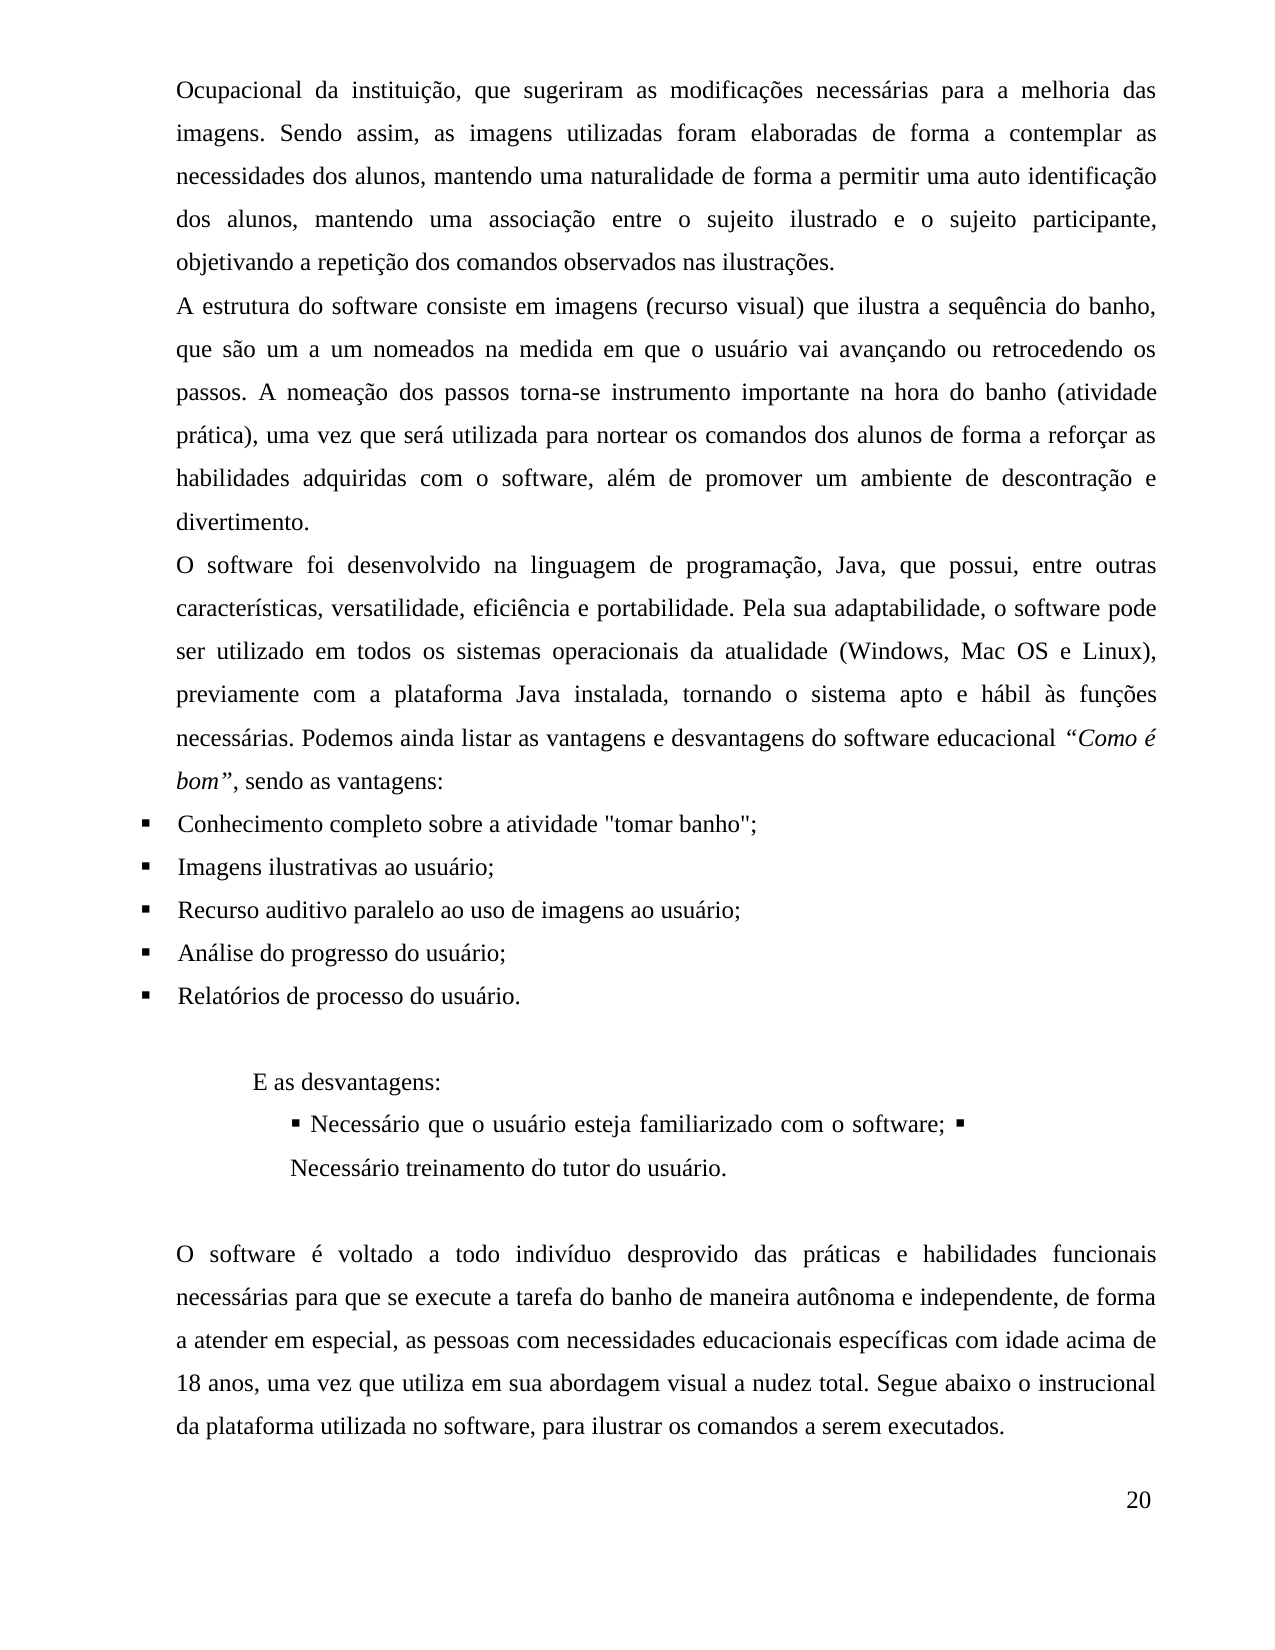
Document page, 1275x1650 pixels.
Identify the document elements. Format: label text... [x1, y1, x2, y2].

list Imagens ilustrativas ao usuário; [140, 852, 1158, 881]
text Ocupacional da instituição, que sugeriram as modificações necessárias para a melhoria das imagens. Sendo assim, as imagens utilizadas foram elaboradas de forma a contemplar as necessidades dos alunos, mantendo uma naturalidade de forma a permitir uma auto identificação dos alunos, mantendo uma associação entre o sujeito ilustrado e o sujeito participante, objetivando a repetição dos comandos observados nas ilustrações. [176, 75, 1158, 276]
list Relatórios de processo do usuário. [140, 981, 1158, 1010]
text O software foi desenvolvido na linguagem de programação, Java, que possui, entre outras características, versatilidade, eficiência e portabilidade. Pela sua adaptabilidade, o software pode ser utilizado em todos os sistemas operacionais da atualidade (Windows, Mac OS e Linux), previamente com a plataforma Java instalada, tornando o sistema apto e hábil às funções necessárias. Podemos ainda listar as vantagens e desvantagens do software educacional “Como é bom”, sendo as vantagens: [176, 550, 1158, 794]
text A estrutura do software consiste em imagens (recurso visual) que ilustra a sequência do banho, que são um a um nomeados na medida em que o usuário vai avançando ou retrocedendo os passos. A nomeação dos passos torna-se instrumento importante na hora do banho (atividade prática), uma vez que será utilizada para nortear os comandos dos alunos de forma a reforçar as habilidades adquiridas com o software, além de promover um ambiente de descontração e divertimento. [176, 291, 1158, 535]
list Recurso auditivo paralelo ao uso de imagens ao usuário; [140, 895, 1158, 924]
list Conhecimento completo sobre a atividade "tomar banho"; [140, 809, 1158, 838]
text O software é voltado a todo indivíduo desprovido das práticas e habilidades funcionais necessárias para que se execute a tarefa do banho de maneira autônoma e independente, de forma a atender em especial, as pessoas com necessidades educacionais específicas com idade acima de 18 anos, uma vez que utiliza em sua abordagem visual a nudez total. Segue abaixo o instrucional da plataforma utilizada no software, para ilustrar os comandos a serem executados. [176, 1239, 1158, 1440]
text E as desvantagens: [252, 1067, 1158, 1095]
list Análise do progresso do usuário; [140, 938, 1158, 967]
text  Necessário que o usuário esteja familiarizado com o software;  Necessário treinamento do tutor do usuário. [290, 1109, 966, 1181]
